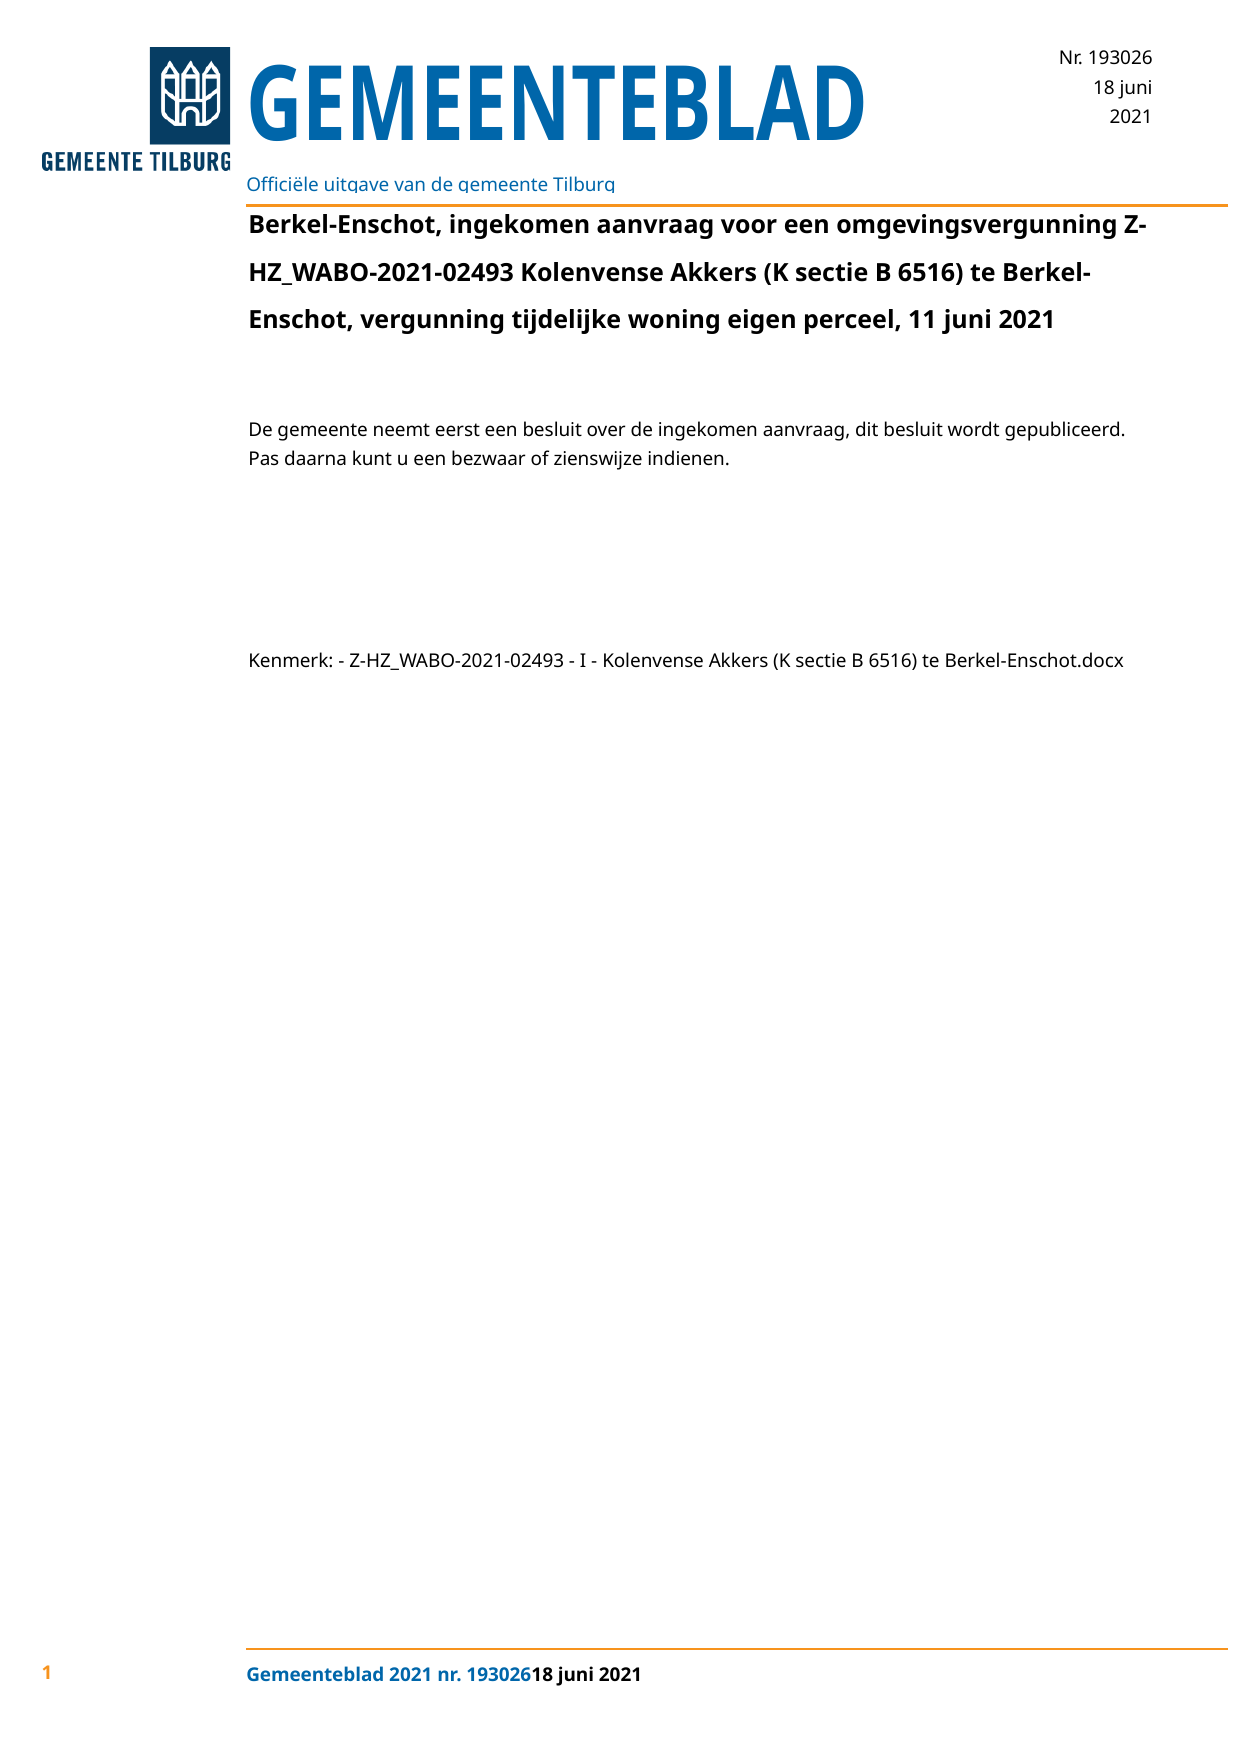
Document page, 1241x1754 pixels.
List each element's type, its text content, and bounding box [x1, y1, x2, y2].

text Kenmerk: - Z-HZ_WABO-2021-02493 - I - Kolenvense Akkers (K sectie B 6516) te Berkel-Enschot.docx [248, 647, 1152, 673]
text Berkel-Enschot, ingekomen aanvraag voor een omgevingsvergunning Z-HZ_WABO-2021-02493 Kolenvense Akkers (K sectie B 6516) te Berkel-Enschot, vergunning tijdelijke woning eigen perceel, 11 juni 2021 [248, 207, 1152, 336]
picture [41, 47, 231, 172]
text De gemeente neemt eerst een besluit over de ingekomen aanvraag, dit besluit wordt gepubliceerd. Pas daarna kunt u een bezwaar of zienswijze indienen. [248, 416, 1152, 471]
